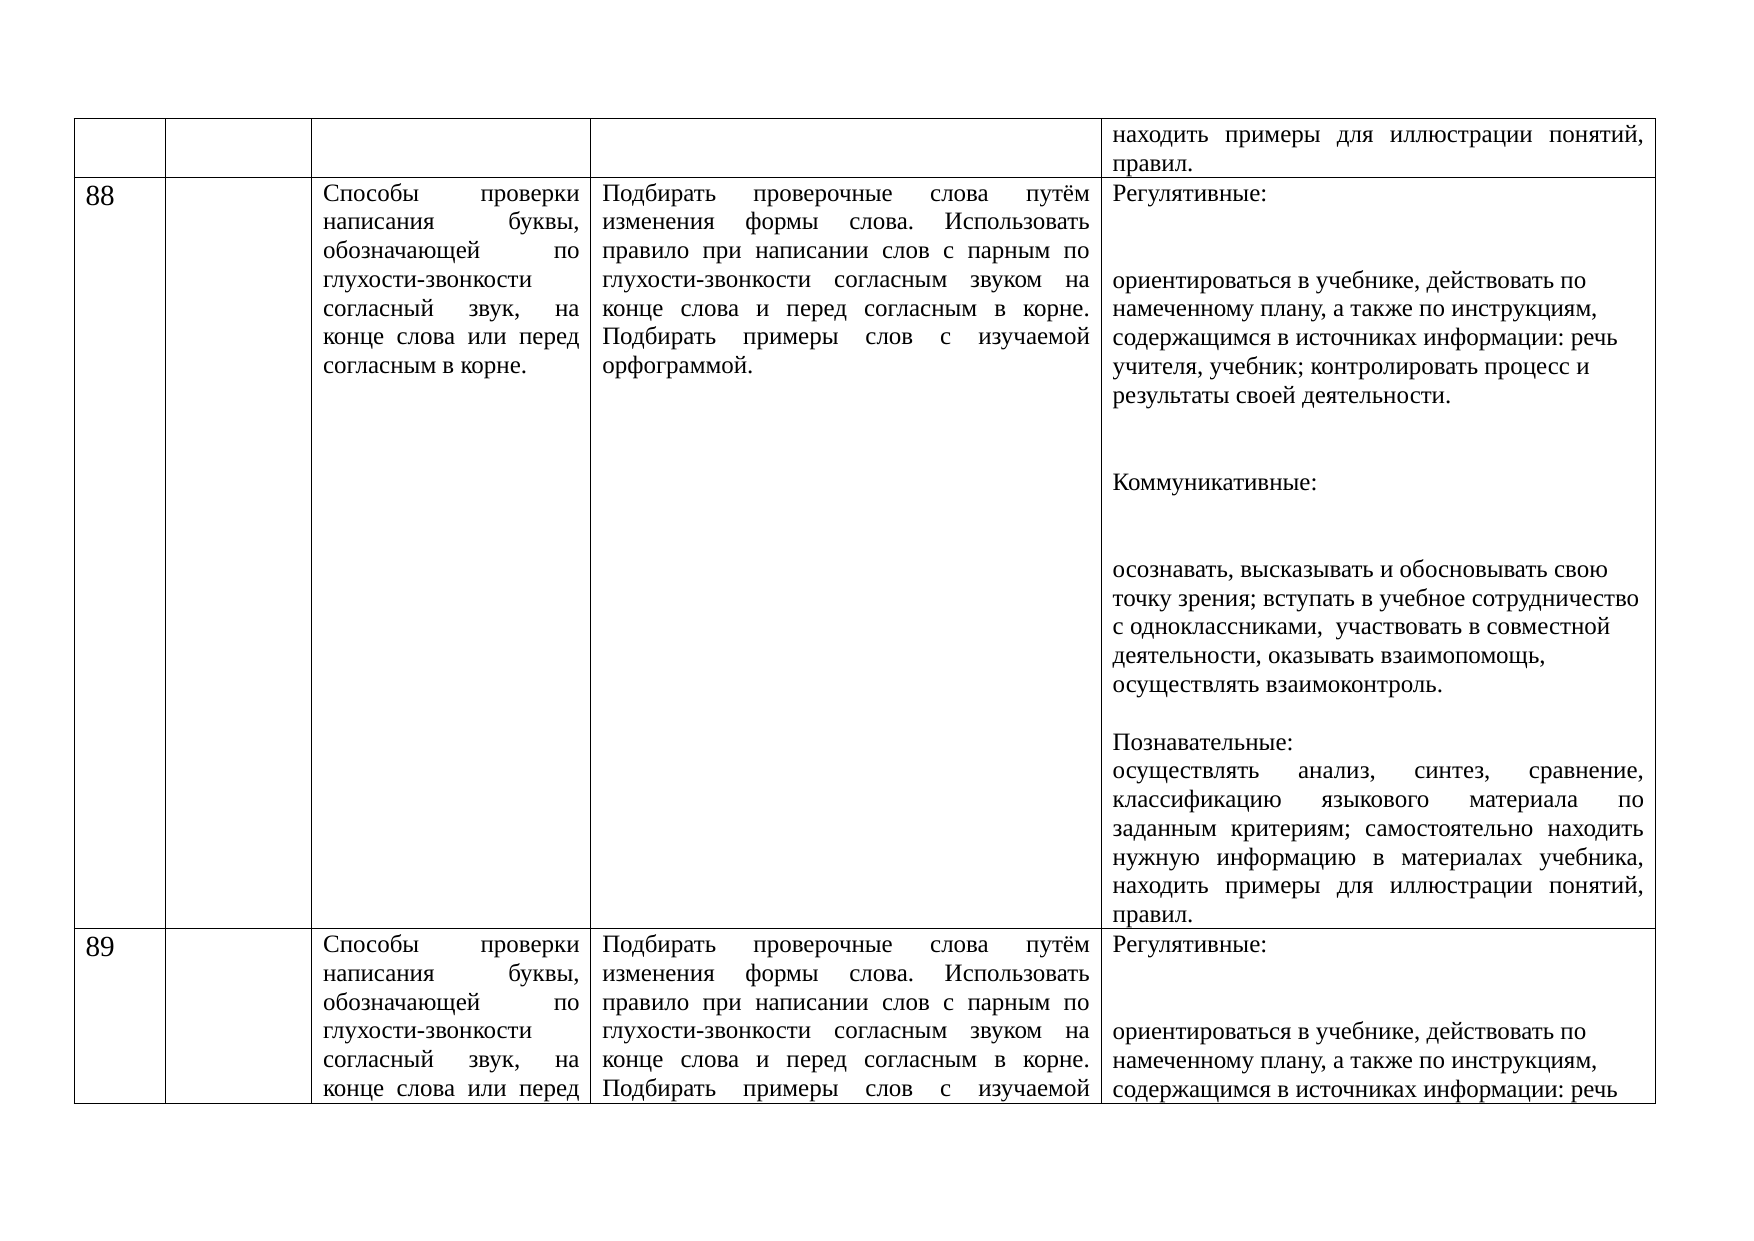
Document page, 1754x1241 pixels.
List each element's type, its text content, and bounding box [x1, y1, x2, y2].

table_cell Способы проверки написания буквы, обозначающей по глухости-звонкости согласный звук, на конце слова или перед [312, 929, 590, 1102]
table_cell находить примеры для иллюстрации понятий, правил. [1102, 119, 1655, 177]
table_cell [75, 119, 165, 177]
table_cell Подбирать проверочные слова путём изменения формы слова. Использовать правило при написании слов с парным по глухости-звонкости согласным звуком на конце слова и перед согласным в корне. Подбирать примеры слов с изучаемой орфограммой. [591, 178, 1101, 928]
table_cell 89 [75, 929, 165, 1102]
table_cell Подбирать проверочные слова путём изменения формы слова. Использовать правило при написании слов с парным по глухости-звонкости согласным звуком на конце слова и перед согласным в корне. Подбирать примеры слов с изучаемой [591, 929, 1101, 1102]
table_cell Способы проверки написания буквы, обозначающей по глухости-звонкости согласный звук, на конце слова или перед согласным в корне. [312, 178, 590, 928]
table_cell [166, 178, 311, 928]
table_cell Регулятивные: ориентироваться в учебнике, действовать по намеченному плану, а также по инструкциям, содержащимся в источниках информации: речь [1102, 929, 1655, 1102]
table_cell Регулятивные: ориентироваться в учебнике, действовать по намеченному плану, а также по инструкциям, содержащимся в источниках информации: речь учителя, учебник; контролировать процесс и результаты своей деятельности. Коммуникативные: осознавать, высказывать и обосновывать свою точку зрения; вступать в учебное сотрудничество с одноклассниками, участвовать в совместной деятельности, оказывать взаимопомощь, осуществлять взаимоконтроль. Познавательные: осуществлять анализ, синтез, сравнение, классификацию языкового материала по заданным критериям; самостоятельно находить нужную информацию в материалах учебника, находить примеры для иллюстрации понятий, правил. [1102, 178, 1655, 928]
table_cell [591, 119, 1101, 177]
table_cell [166, 929, 311, 1102]
table_cell 88 [75, 178, 165, 928]
table_cell [166, 119, 311, 177]
table_cell [312, 119, 590, 177]
